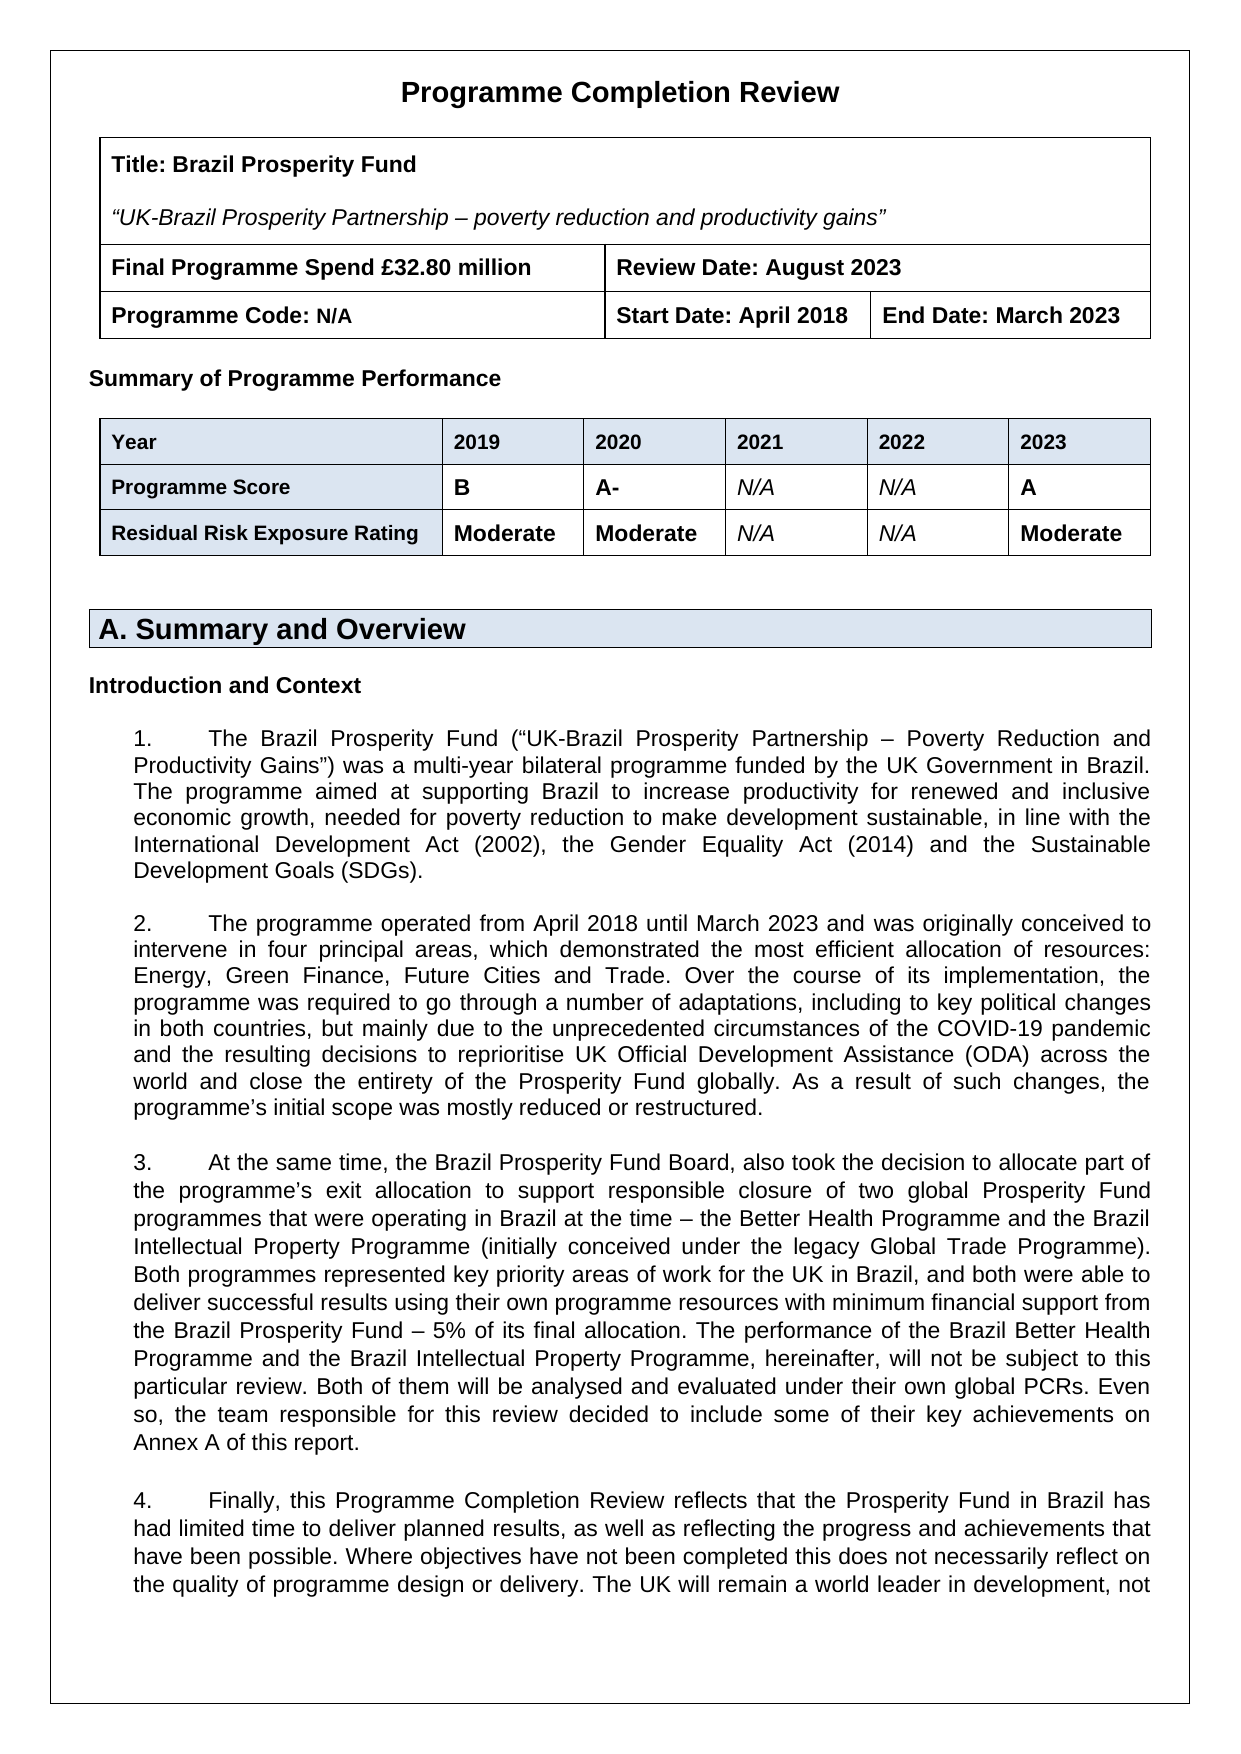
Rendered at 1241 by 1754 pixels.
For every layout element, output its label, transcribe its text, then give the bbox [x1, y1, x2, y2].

table_cell B [443, 465, 583, 509]
list The programme operated from April 2018 until March 2023 and was originally conceived to intervene in four principal areas, which demonstrated the most efficient allocation of resources: Energy, Green Finance, Future Cities and Trade. Over the course of its implementation, the programme was required to go through a number of adaptations, including to key political changes in both countries, but mainly due to the unprecedented circumstances of the COVID-19 pandemic and the resulting decisions to reprioritise UK Official Development Assistance (ODA) across the world and close the entirety of the Prosperity Fund globally. As a result of such changes, the programme’s initial scope was mostly reduced or restructured. [133, 910, 1152, 1121]
table_cell Moderate [443, 510, 583, 555]
table_cell Moderate [584, 510, 725, 555]
list The Brazil Prosperity Fund (“UK-Brazil Prosperity Partnership – Poverty Reduction and Productivity Gains”) was a multi-year bilateral programme funded by the UK Government in Brazil. The programme aimed at supporting Brazil to increase productivity for renewed and inclusive economic growth, needed for poverty reduction to make development sustainable, in line with the International Development Act (2002), the Gender Equality Act (2014) and the Sustainable Development Goals (SDGs). [133, 725, 1152, 883]
table_header Title: Brazil Prosperity Fund “UK-Brazil Prosperity Partnership – poverty reduction and productivity gains” [101, 138, 1150, 243]
list Finally, this Programme Completion Review reflects that the Prosperity Fund in Brazil has had limited time to deliver planned results, as well as reflecting the progress and achievements that have been possible. Where objectives have not been completed this does not necessarily reflect on the quality of programme design or delivery. The UK will remain a world leader in development, not [133, 1487, 1152, 1597]
table_header 2019 [443, 419, 583, 464]
text Programme Completion Review [89, 75, 1152, 108]
table_cell Residual Risk Exposure Rating [101, 510, 442, 555]
text Summary of Programme Performance [89, 365, 1152, 392]
table_header 2020 [584, 419, 725, 464]
table_cell Review Date: August 2023 [606, 245, 1150, 291]
table_header 2021 [726, 419, 867, 464]
text Introduction and Context [89, 672, 1152, 699]
table_cell N/A [726, 510, 867, 555]
table_cell Start Date: April 2018 [606, 292, 870, 338]
subtitle A. Summary and Overview [90, 610, 1151, 647]
table_cell Programme Code: N/A [101, 292, 604, 338]
table_cell N/A [868, 465, 1008, 509]
table_cell N/A [868, 510, 1008, 555]
table_cell A [1009, 465, 1150, 509]
list At the same time, the Brazil Prosperity Fund Board, also took the decision to allocate part of the programme’s exit allocation to support responsible closure of two global Prosperity Fund programmes that were operating in Brazil at the time – the Better Health Programme and the Brazil Intellectual Property Programme (initially conceived under the legacy Global Trade Programme). Both programmes represented key priority areas of work for the UK in Brazil, and both were able to deliver successful results using their own programme resources with minimum financial support from the Brazil Prosperity Fund – 5% of its final allocation. The performance of the Brazil Better Health Programme and the Brazil Intellectual Property Programme, hereinafter, will not be subject to this particular review. Both of them will be analysed and evaluated under their own global PCRs. Even so, the team responsible for this review decided to include some of their key achievements on Annex A of this report. [133, 1149, 1152, 1455]
table_cell Programme Score [101, 465, 442, 509]
table_cell A- [584, 465, 725, 509]
table_cell Final Programme Spend £32.80 million [101, 245, 604, 291]
table_cell End Date: March 2023 [871, 292, 1150, 338]
table_header 2022 [868, 419, 1008, 464]
table_header Year [101, 419, 442, 464]
table_header 2023 [1009, 419, 1150, 464]
table_cell Moderate [1009, 510, 1150, 555]
table_cell N/A [726, 465, 867, 509]
